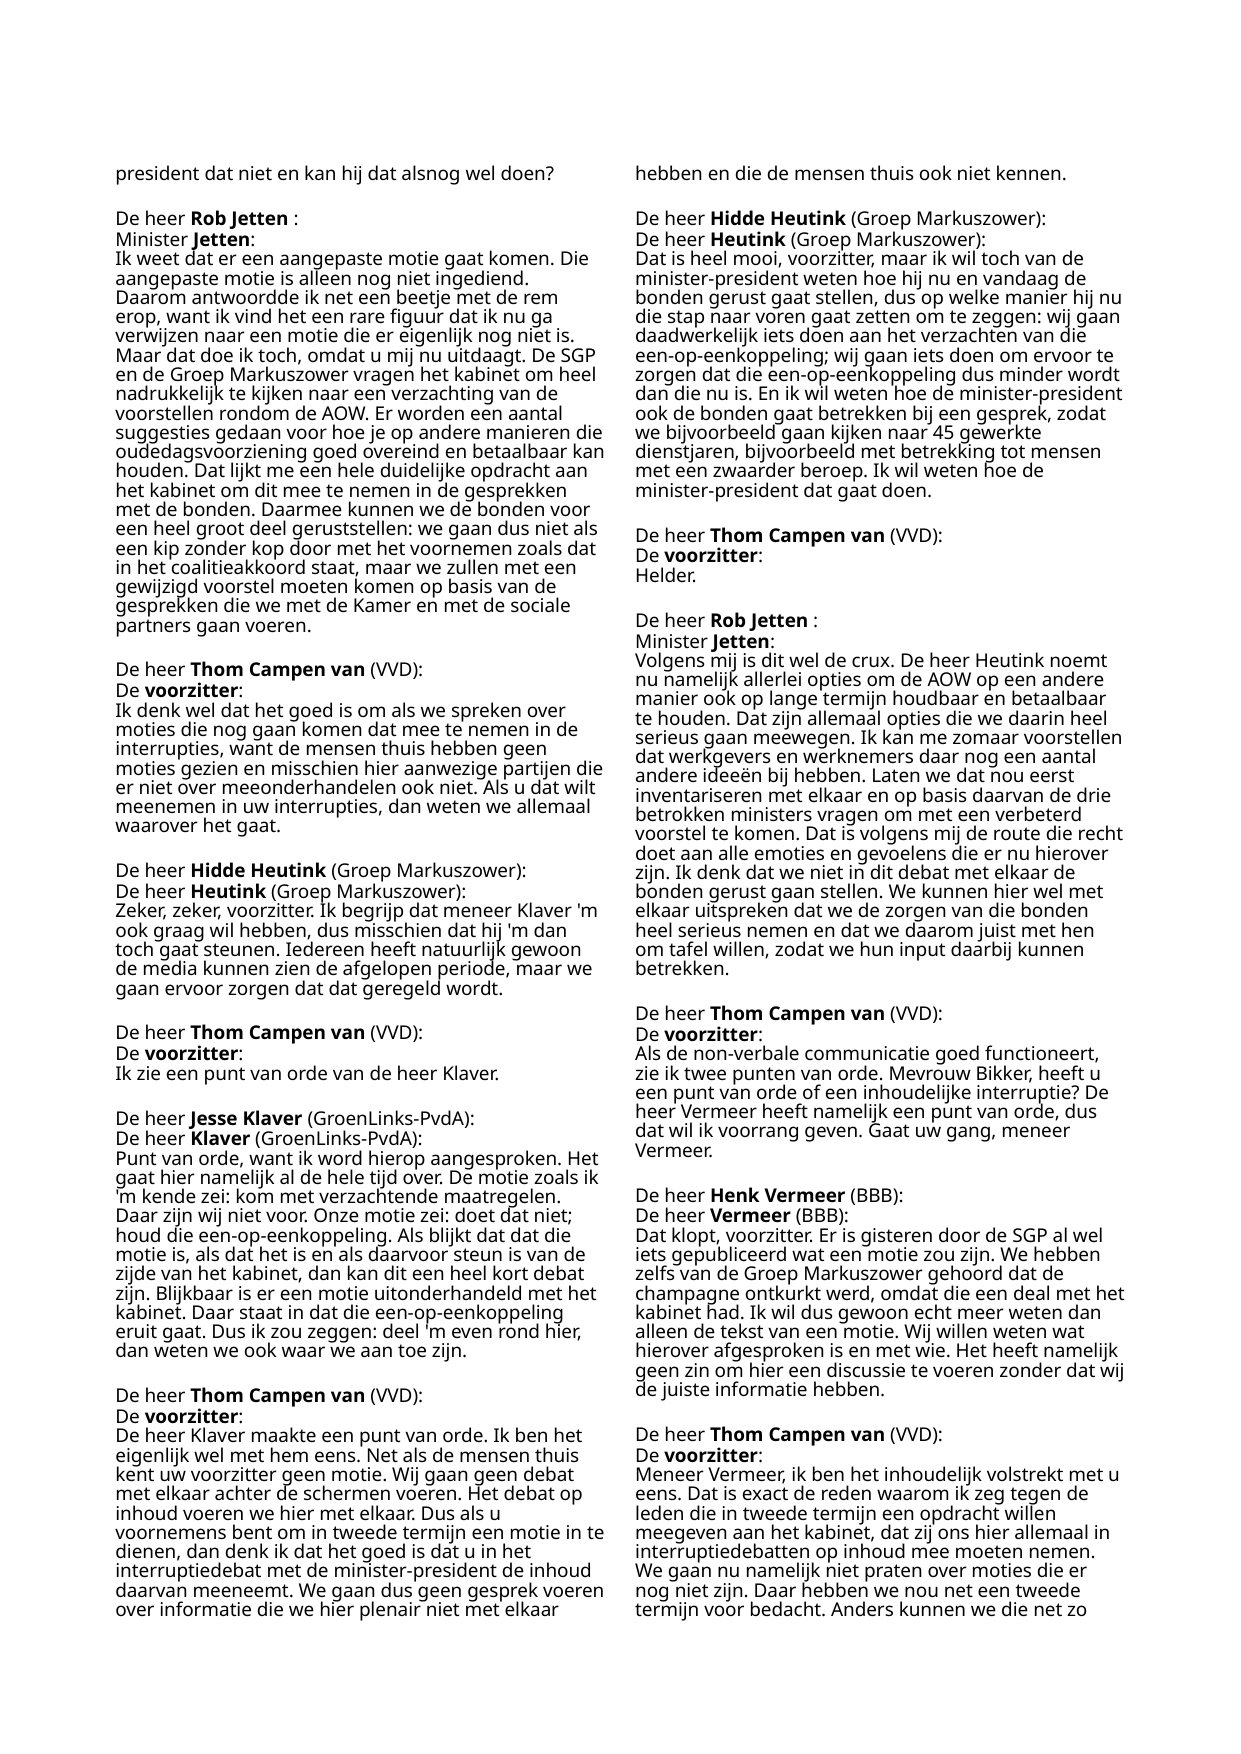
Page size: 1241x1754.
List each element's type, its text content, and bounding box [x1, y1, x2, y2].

text De voorzitter: [635, 1447, 1125, 1466]
text De voorzitter: [115, 1045, 605, 1064]
text De heer Thom Campen van (VVD): [115, 657, 605, 682]
text De voorzitter: [115, 682, 605, 702]
text De heer Vermeer (BBB): [635, 1207, 1125, 1227]
text De heer Thom Campen van (VVD): [115, 1019, 605, 1045]
text De heer Rob Jetten : [115, 205, 605, 231]
text De heer Rob Jetten : [635, 607, 1125, 633]
text hebben en die de mensen thuis ook niet kennen. [635, 165, 1125, 184]
text Helder. [635, 567, 1125, 586]
text Ik weet dat er een aangepaste motie gaat komen. Die aangepaste motie is alleen nog niet ingediend. Daarom antwoordde ik net een beetje met de rem erop, want ik vind het een rare figuur dat ik nu ga verwijzen naar een motie die er eigenlijk nog niet is. Maar dat doe ik toch, omdat u mij nu uitdaagt. De SGP en de Groep Markuszower vragen het kabinet om heel nadrukkelijk te kijken naar een verzachting van de voorstellen rondom de AOW. Er worden een aantal suggesties gedaan voor hoe je op andere manieren die oudedagsvoorziening goed overeind en betaalbaar kan houden. Dat lijkt me een hele duidelijke opdracht aan het kabinet om dit mee te nemen in de gesprekken met de bonden. Daarmee kunnen we de bonden voor een heel groot deel geruststellen: we gaan dus niet als een kip zonder kop door met het voornemen zoals dat in het coalitieakkoord staat, maar we zullen met een gewijzigd voorstel moeten komen op basis van de gesprekken die we met de Kamer en met de sociale partners gaan voeren. [115, 250, 605, 636]
text Meneer Vermeer, ik ben het inhoudelijk volstrekt met u eens. Dat is exact de reden waarom ik zeg tegen de leden die in tweede termijn een opdracht willen meegeven aan het kabinet, dat zij ons hier allemaal in interruptiedebatten op inhoud mee moeten nemen. We gaan nu namelijk niet praten over moties die er nog niet zijn. Daar hebben we nou net een tweede termijn voor bedacht. Anders kunnen we die net zo [635, 1466, 1125, 1620]
text De heer Jesse Klaver (GroenLinks-PvdA): [115, 1105, 605, 1130]
text Zeker, zeker, voorzitter. Ik begrijp dat meneer Klaver 'm ook graag wil hebben, dus misschien dat hij 'm dan toch gaat steunen. Iedereen heeft natuurlijk gewoon de media kunnen zien de afgelopen periode, maar we gaan ervoor zorgen dat dat geregeld wordt. [115, 902, 605, 999]
text Ik denk wel dat het goed is om als we spreken over moties die nog gaan komen dat mee te nemen in de interrupties, want de mensen thuis hebben geen moties gezien en misschien hier aanwezige partijen die er niet over meeonderhandelen ook niet. Als u dat wilt meenemen in uw interrupties, dan weten we allemaal waarover het gaat. [115, 702, 605, 837]
text De heer Klaver (GroenLinks-PvdA): [115, 1130, 605, 1150]
text Als de non-verbale communicatie goed functioneert, zie ik twee punten van orde. Mevrouw Bikker, heeft u een punt van orde of een inhoudelijke interruptie? De heer Vermeer heeft namelijk een punt van orde, dus dat wil ik voorrang geven. Gaat uw gang, meneer Vermeer. [635, 1045, 1125, 1161]
text De heer Henk Vermeer (BBB): [635, 1182, 1125, 1207]
text De heer Thom Campen van (VVD): [635, 1421, 1125, 1447]
text De heer Hidde Heutink (Groep Markuszower): [635, 205, 1125, 231]
text Dat is heel mooi, voorzitter, maar ik wil toch van de minister-president weten hoe hij nu en vandaag de bonden gerust gaat stellen, dus op welke manier hij nu die stap naar voren gaat zetten om te zeggen: wij gaan daadwerkelijk iets doen aan het verzachten van die een-op-eenkoppeling; wij gaan iets doen om ervoor te zorgen dat die een-op-eenkoppeling dus minder wordt dan die nu is. En ik wil weten hoe de minister-president ook de bonden gaat betrekken bij een gesprek, zodat we bijvoorbeeld gaan kijken naar 45 gewerkte dienstjaren, bijvoorbeeld met betrekking tot mensen met een zwaarder beroep. Ik wil weten hoe de minister-president dat gaat doen. [635, 250, 1125, 501]
text De heer Thom Campen van (VVD): [115, 1382, 605, 1408]
text De voorzitter: [635, 1026, 1125, 1045]
text Minister Jetten: [635, 633, 1125, 652]
text president dat niet en kan hij dat alsnog wel doen? [115, 165, 605, 184]
text Dat klopt, voorzitter. Er is gisteren door de SGP al wel iets gepubliceerd wat een motie zou zijn. We hebben zelfs van de Groep Markuszower gehoord dat de champagne ontkurkt werd, omdat die een deal met het kabinet had. Ik wil dus gewoon echt meer weten dan alleen de tekst van een motie. Wij willen weten wat hierover afgesproken is en met wie. Het heeft namelijk geen zin om hier een discussie te voeren zonder dat wij de juiste informatie hebben. [635, 1227, 1125, 1400]
text De voorzitter: [635, 547, 1125, 567]
text De heer Hidde Heutink (Groep Markuszower): [115, 857, 605, 883]
text De voorzitter: [115, 1408, 605, 1427]
text De heer Heutink (Groep Markuszower): [635, 231, 1125, 250]
text Minister Jetten: [115, 231, 605, 250]
text Ik zie een punt van orde van de heer Klaver. [115, 1064, 605, 1084]
text Volgens mij is dit wel de crux. De heer Heutink noemt nu namelijk allerlei opties om de AOW op een andere manier ook op lange termijn houdbaar en betaalbaar te houden. Dat zijn allemaal opties die we daarin heel serieus gaan meewegen. Ik kan me zomaar voorstellen dat werkgevers en werknemers daar nog een aantal andere ideeën bij hebben. Laten we dat nou eerst inventariseren met elkaar en op basis daarvan de drie betrokken ministers vragen om met een verbeterd voorstel te komen. Dat is volgens mij de route die recht doet aan alle emoties en gevoelens die er nu hierover zijn. Ik denk dat we niet in dit debat met elkaar de bonden gerust gaan stellen. We kunnen hier wel met elkaar uitspreken dat we de zorgen van die bonden heel serieus nemen en dat we daarom juist met hen om tafel willen, zodat we hun input daarbij kunnen betrekken. [635, 652, 1125, 979]
text De heer Klaver maakte een punt van orde. Ik ben het eigenlijk wel met hem eens. Net als de mensen thuis kent uw voorzitter geen motie. Wij gaan geen debat met elkaar achter de schermen voeren. Het debat op inhoud voeren we hier met elkaar. Dus als u voornemens bent om in tweede termijn een motie in te dienen, dan denk ik dat het goed is dat u in het interruptiedebat met de minister-president de inhoud daarvan meeneemt. We gaan dus geen gesprek voeren over informatie die we hier plenair niet met elkaar [115, 1427, 605, 1620]
text De heer Thom Campen van (VVD): [635, 1000, 1125, 1026]
text Punt van orde, want ik word hierop aangesproken. Het gaat hier namelijk al de hele tijd over. De motie zoals ik 'm kende zei: kom met verzachtende maatregelen. Daar zijn wij niet voor. Onze motie zei: doet dat niet; houd die een-op-eenkoppeling. Als blijkt dat dat die motie is, als dat het is en als daarvoor steun is van de zijde van het kabinet, dan kan dit een heel kort debat zijn. Blijkbaar is er een motie uitonderhandeld met het kabinet. Daar staat in dat die een-op-eenkoppeling eruit gaat. Dus ik zou zeggen: deel 'm even rond hier, dan weten we ook waar we aan toe zijn. [115, 1150, 605, 1362]
text De heer Heutink (Groep Markuszower): [115, 883, 605, 902]
text De heer Thom Campen van (VVD): [635, 522, 1125, 547]
